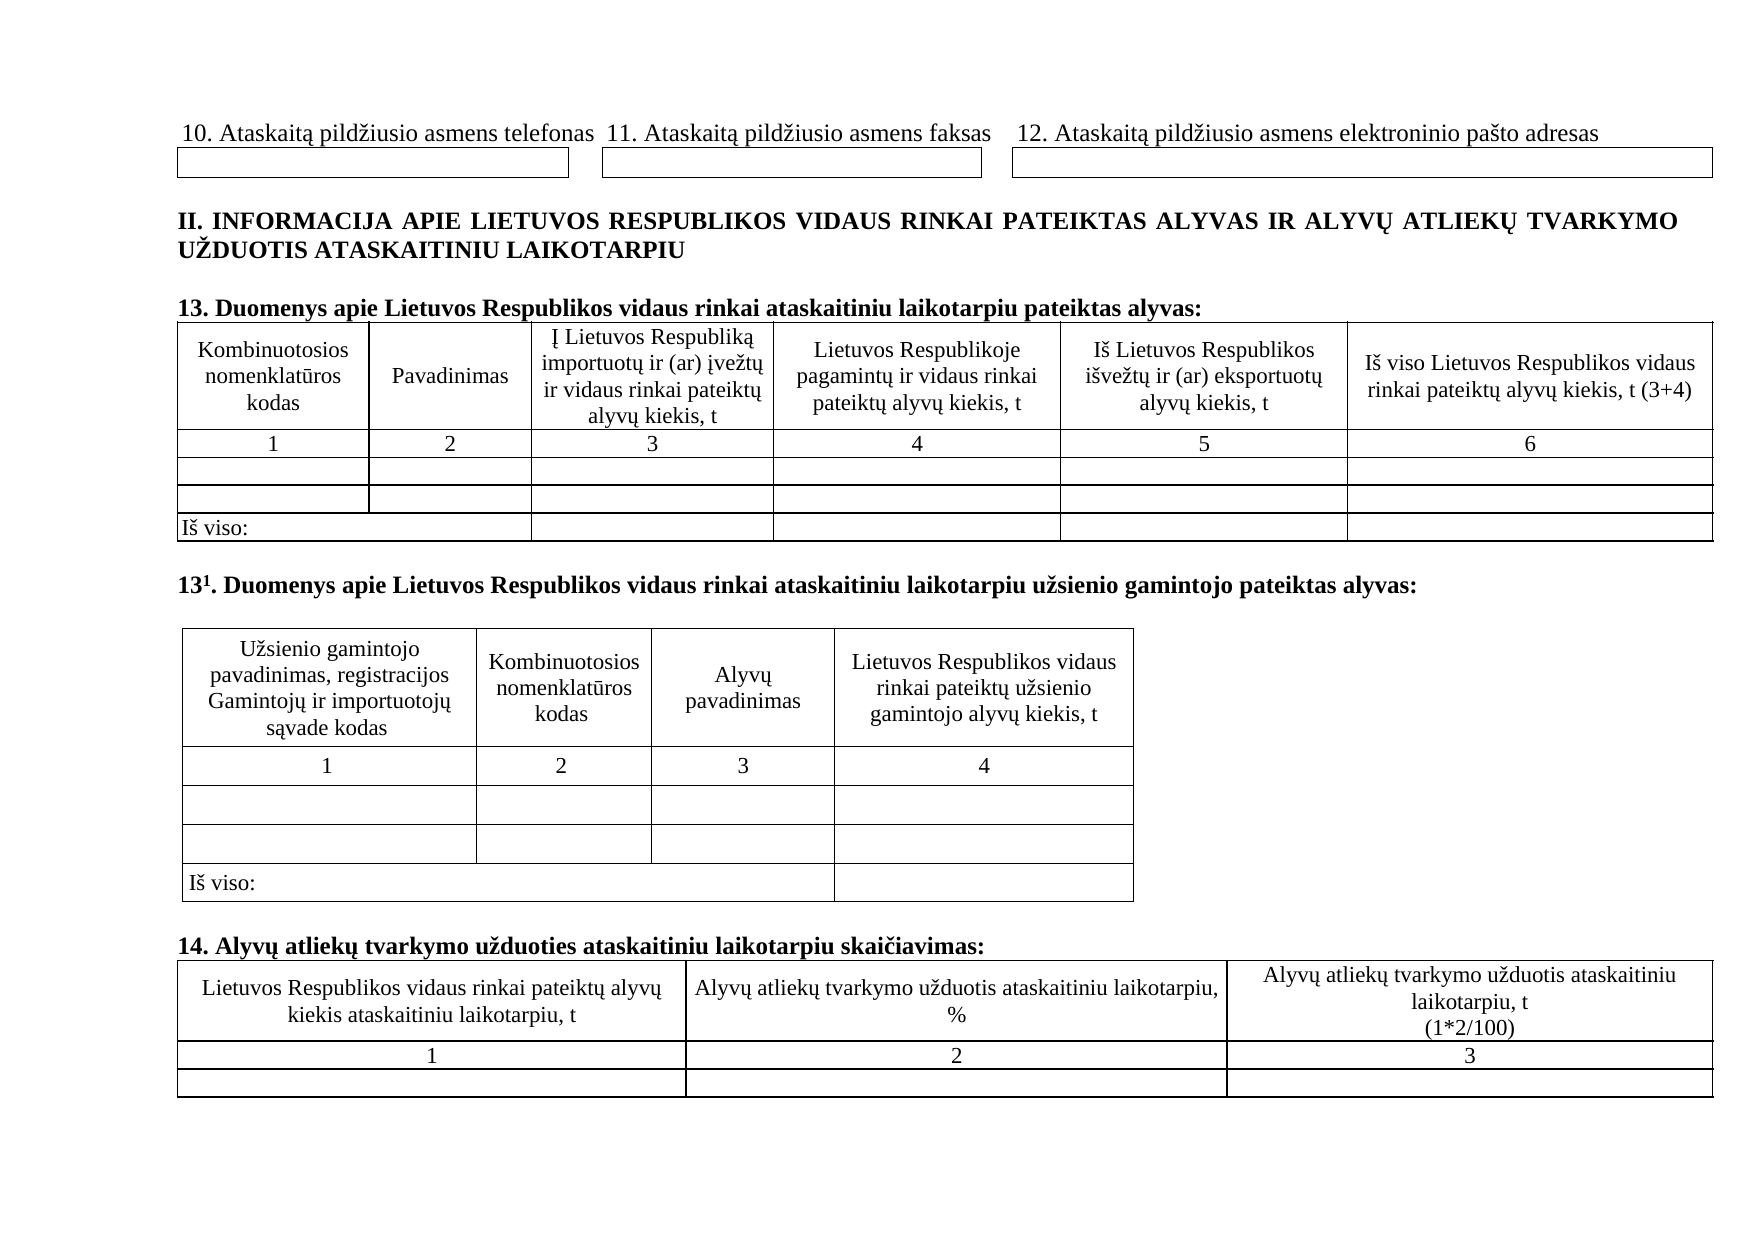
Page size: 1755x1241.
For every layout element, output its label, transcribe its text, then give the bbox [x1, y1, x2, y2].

table_header 12. Ataskaitą pildžiusio asmens elektroninio pašto adresas [1013, 118, 1713, 147]
table_header Iš viso Lietuvos Respublikos vidaus rinkai pateiktų alyvų kiekis, t (3+4) [1348, 323, 1712, 428]
table_cell 1 [178, 1042, 685, 1068]
table_cell [982, 147, 1012, 177]
table_cell Iš viso: [183, 864, 834, 901]
table_cell [183, 825, 476, 862]
table_cell [1061, 486, 1347, 512]
table_header Iš Lietuvos Respublikos išvežtų ir (ar) eksportuotų alyvų kiekis, t [1061, 323, 1347, 428]
table_header Lietuvos Respublikos vidaus rinkai pateiktų alyvų kiekis ataskaitiniu laikotarpiu, t [178, 961, 685, 1040]
table_header Į Lietuvos Respubliką importuotų ir (ar) įvežtų ir vidaus rinkai pateiktų alyvų kiekis, t [532, 323, 773, 428]
table_cell [774, 486, 1060, 512]
table_cell 4 [835, 747, 1133, 785]
table_cell [1228, 1070, 1712, 1096]
table_header 10. Ataskaitą pildžiusio asmens telefonas [177, 118, 602, 147]
table_cell 3 [532, 430, 773, 456]
table_cell [370, 458, 531, 484]
table_cell [835, 825, 1133, 862]
table_header Alyvų atliekų tvarkymo užduotis ataskaitiniu laikotarpiu, % [687, 961, 1226, 1040]
table_cell [532, 514, 773, 540]
table_cell [774, 458, 1060, 484]
table_cell [652, 786, 834, 823]
table_cell [603, 148, 981, 177]
table_cell [178, 148, 568, 177]
table_cell 3 [652, 747, 834, 785]
table_header 11. Ataskaitą pildžiusio asmens faksas [602, 118, 1012, 147]
table_header Pavadinimas [370, 323, 531, 428]
table_cell [687, 1070, 1226, 1096]
table_header Kombinuotosios nomenklatūros kodas [477, 629, 651, 746]
table_cell [370, 486, 531, 512]
text 131. Duomenys apie Lietuvos Respublikos vidaus rinkai ataskaitiniu laikotarpiu užsienio gamintojo pateiktas alyvas: [177, 570, 1680, 599]
table_cell 1 [183, 747, 476, 785]
table_cell 1 [178, 430, 368, 456]
table_cell 5 [1061, 430, 1347, 456]
table_cell [532, 458, 773, 484]
table_cell [178, 1070, 685, 1096]
text 13. Duomenys apie Lietuvos Respublikos vidaus rinkai ataskaitiniu laikotarpiu pateiktas alyvas: [177, 293, 1680, 321]
table_cell 6 [1348, 430, 1712, 456]
table_header Kombinuotosios nomenklatūros kodas [178, 323, 368, 428]
table_cell [835, 864, 1133, 901]
table_cell [1061, 458, 1347, 484]
table_cell [1061, 514, 1347, 540]
table_cell 3 [1228, 1042, 1712, 1068]
table_cell [532, 486, 773, 512]
table_cell Iš viso: [178, 514, 531, 540]
table_cell [178, 486, 368, 512]
table_cell 2 [370, 430, 531, 456]
table_cell [1348, 458, 1712, 484]
table_cell 2 [477, 747, 651, 785]
table_cell [569, 147, 602, 177]
table_cell [183, 786, 476, 823]
table_cell [835, 786, 1133, 823]
table_cell [178, 458, 368, 484]
table_cell [1348, 486, 1712, 512]
text 14. Alyvų atliekų tvarkymo užduoties ataskaitiniu laikotarpiu skaičiavimas: [177, 931, 1680, 960]
table_header Lietuvos Respublikos vidaus rinkai pateiktų užsienio gamintojo alyvų kiekis, t [835, 629, 1133, 746]
table_cell [477, 825, 651, 862]
table_header Alyvų pavadinimas [652, 629, 834, 746]
table_cell [652, 825, 834, 862]
text II. INFORMACIJA APIE LIETUVOS RESPUBLIKOS VIDAUS RINKAI PATEIKTAS ALYVAS IR ALYVŲ ATLIEKŲ TVARKYMO UŽDUOTIS ATASKAITINIU LAIKOTARPIU [177, 206, 1680, 264]
table_header Užsienio gamintojo pavadinimas, registracijos Gamintojų ir importuotojų sąvade kodas [183, 629, 476, 746]
table_cell 2 [687, 1042, 1226, 1068]
table_cell [774, 514, 1060, 540]
table_cell [477, 786, 651, 823]
table_cell [1348, 514, 1712, 540]
table_cell [1013, 148, 1712, 177]
table_cell 4 [774, 430, 1060, 456]
table_header Alyvų atliekų tvarkymo užduotis ataskaitiniu laikotarpiu, t (1*2/100) [1228, 961, 1712, 1040]
table_header Lietuvos Respublikoje pagamintų ir vidaus rinkai pateiktų alyvų kiekis, t [774, 323, 1060, 428]
